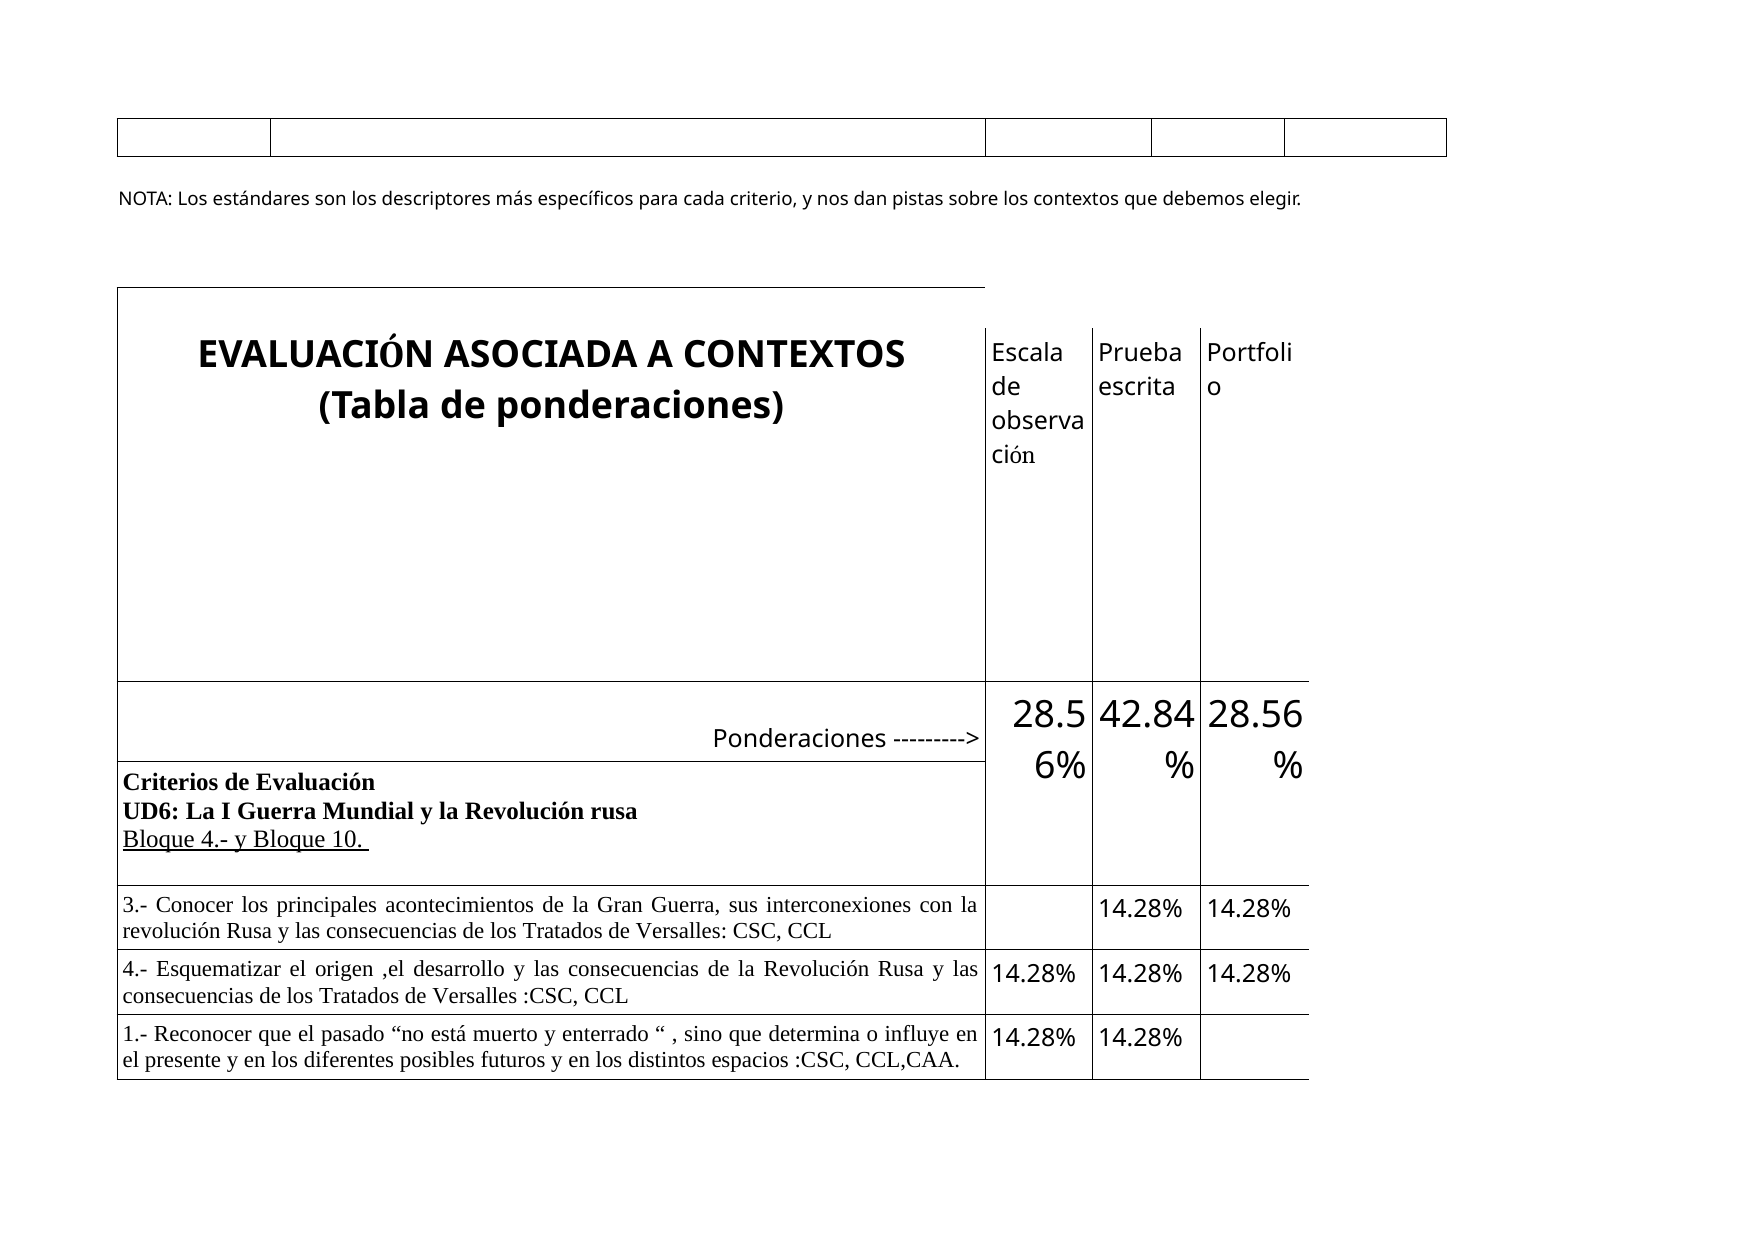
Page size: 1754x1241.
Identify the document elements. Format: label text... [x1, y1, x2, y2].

table_cell [271, 119, 985, 156]
table_cell 14.28% [986, 1015, 1092, 1078]
table_cell Prueba escrita [1093, 328, 1200, 681]
table_cell [986, 119, 1151, 156]
text NOTA: Los estándares son los descriptores más específicos para cada criterio, y nos dan pistas sobre los contextos que debemos elegir. [118, 185, 1636, 211]
table_header [1201, 287, 1309, 328]
table_cell 14.28% [1093, 1015, 1200, 1078]
table_cell [118, 119, 270, 156]
table_cell [1152, 119, 1284, 156]
table_cell 42.84% [1093, 682, 1200, 884]
table_header EVALUACIÓN ASOCIADA A CONTEXTOS (Tabla de ponderaciones) [118, 288, 985, 681]
table_cell Portfolio [1201, 328, 1309, 681]
table_cell 14.28% [1201, 950, 1309, 1014]
table_cell Ponderaciones ---------> [118, 682, 985, 761]
table_cell 14.28% [1093, 886, 1200, 949]
table_cell Escala de observación [986, 328, 1092, 681]
table_cell [1201, 1015, 1309, 1078]
table_cell 28.56% [1201, 682, 1309, 884]
table_cell 3.- Conocer los principales acontecimientos de la Gran Guerra, sus interconexiones con la revolución Rusa y las consecuencias de los Tratados de Versalles: CSC, CCL [118, 886, 985, 949]
table_cell 14.28% [1201, 886, 1309, 949]
table_cell [986, 886, 1092, 949]
table_header [1092, 287, 1201, 328]
table_cell 28.56% [986, 682, 1092, 884]
table_header [985, 287, 1092, 328]
table_cell 14.28% [1093, 950, 1200, 1014]
table_cell 4.- Esquematizar el origen ,el desarrollo y las consecuencias de la Revolución Rusa y las consecuencias de los Tratados de Versalles :CSC, CCL [118, 950, 985, 1014]
table_cell 1.- Reconocer que el pasado “no está muerto y enterrado “ , sino que determina o influye en el presente y en los diferentes posibles futuros y en los distintos espacios :CSC, CCL,CAA. [118, 1015, 985, 1078]
table_cell [1285, 119, 1446, 156]
table_cell 14.28% [986, 950, 1092, 1014]
table_cell Criterios de Evaluación UD6: La I Guerra Mundial y la Revolución rusa Bloque 4.- y Bloque 10. [118, 762, 985, 884]
